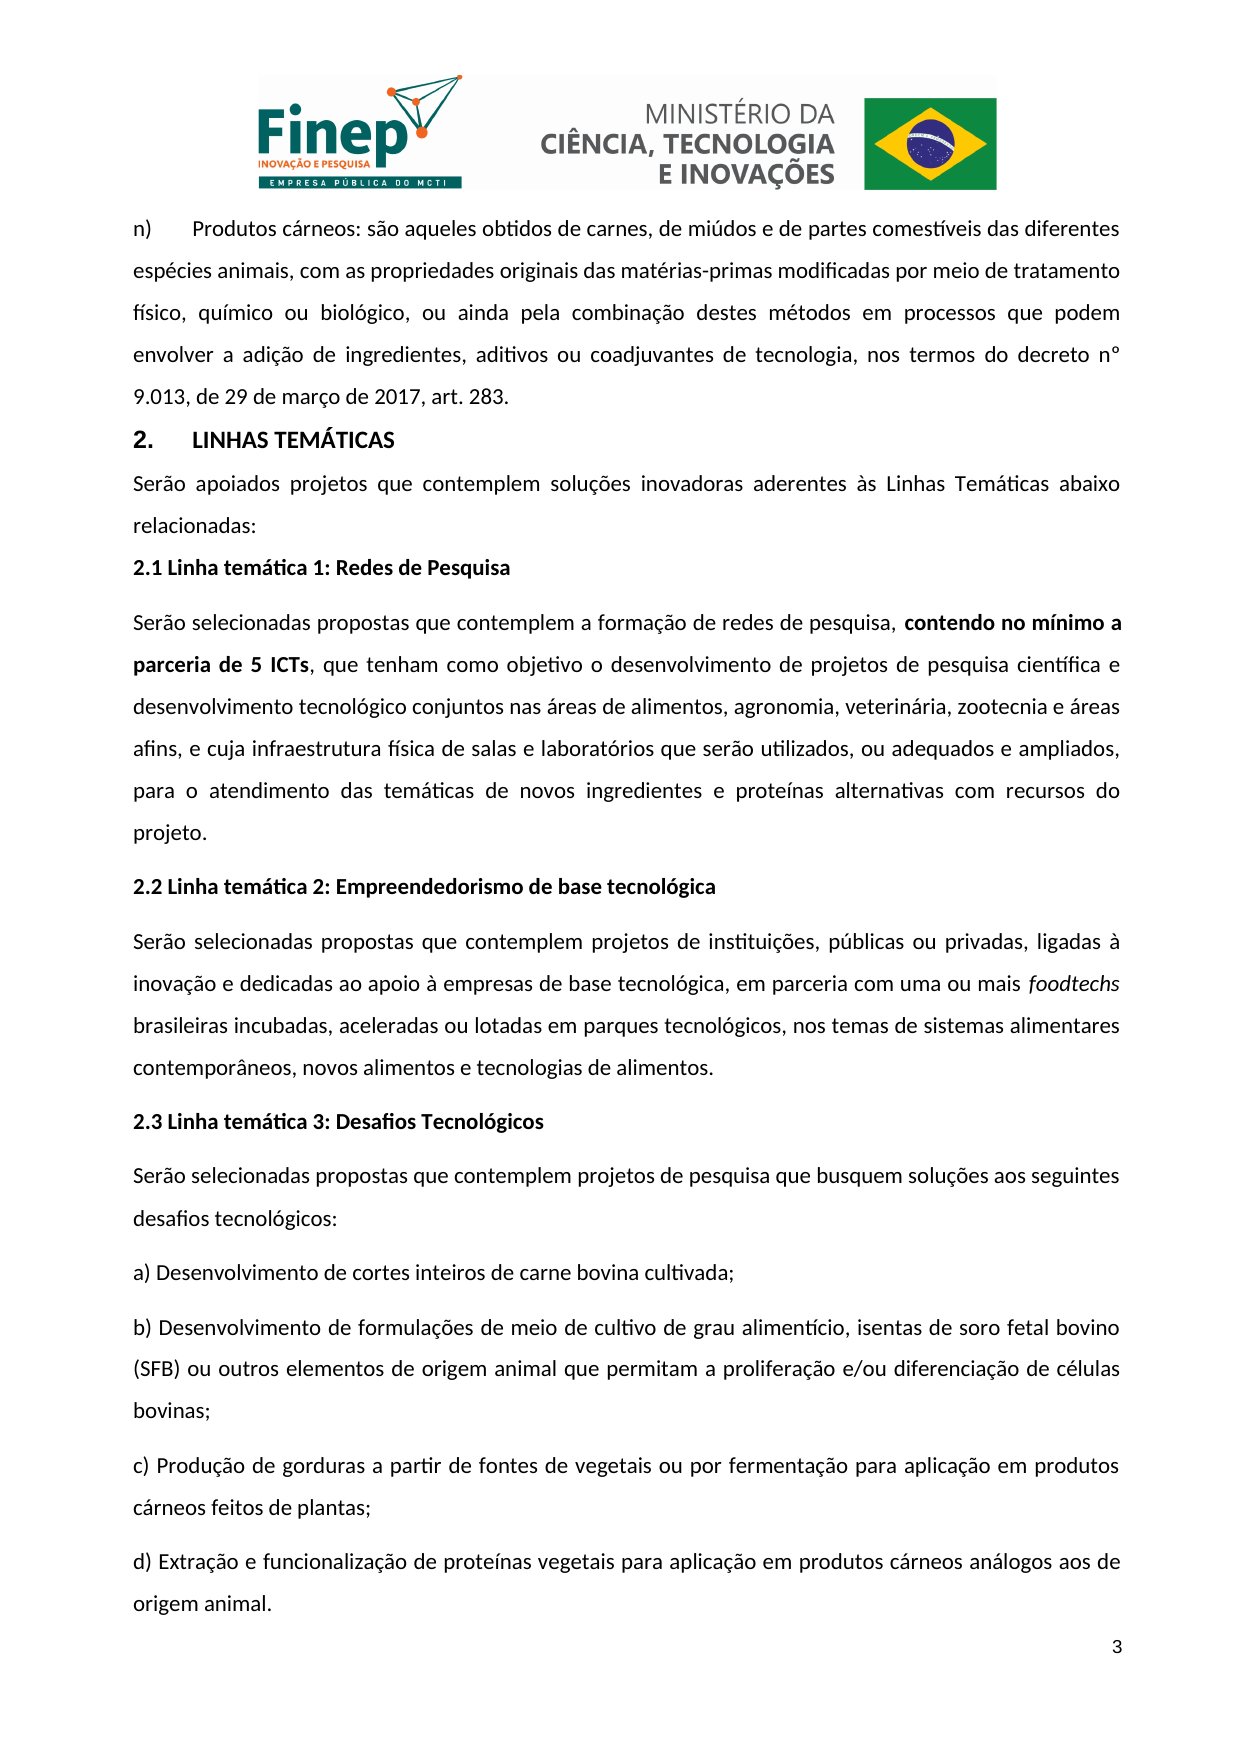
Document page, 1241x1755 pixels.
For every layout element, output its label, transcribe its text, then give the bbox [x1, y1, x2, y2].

list Serão apoiados projetos que contemplem soluções inovadoras aderentes às Linhas Temáticas abaixo relacionadas: [133, 469, 1122, 539]
list c) Produção de gorduras a partir de fontes de vegetais ou por fermentação para aplicação em produtos cárneos feitos de plantas; [133, 1451, 1122, 1521]
list 2.3 Linha temática 3: Desafios Tecnológicos [133, 1107, 1122, 1135]
list d) Extração e funcionalização de proteínas vegetais para aplicação em produtos cárneos análogos aos de origem animal. [133, 1547, 1122, 1617]
list LINHAS TEMÁTICAS [133, 424, 1122, 454]
list 2.1 Linha temática 1: Redes de Pesquisa [133, 553, 1122, 581]
list 2.2 Linha temática 2: Empreendedorismo de base tecnológica [133, 872, 1122, 900]
list Produtos cárneos: são aqueles obtidos de carnes, de miúdos e de partes comestíveis das diferentes espécies animais, com as propriedades originais das matérias-primas modificadas por meio de tratamento físico, químico ou biológico, ou ainda pela combinação destes métodos em processos que podem envolver a adição de ingredientes, aditivos ou coadjuvantes de tecnologia, nos termos do decreto nº 9.013, de 29 de março de 2017, art. 283. [133, 214, 1122, 410]
list a) Desenvolvimento de cortes inteiros de carne bovina cultivada; [133, 1258, 1122, 1286]
list Serão selecionadas propostas que contemplem projetos de instituições, públicas ou privadas, ligadas à inovação e dedicadas ao apoio à empresas de base tecnológica, em parceria com uma ou mais foodtechs brasileiras incubadas, aceleradas ou lotadas em parques tecnológicos, nos temas de sistemas alimentares contemporâneos, novos alimentos e tecnologias de alimentos. [133, 927, 1122, 1081]
list Serão selecionadas propostas que contemplem a formação de redes de pesquisa, contendo no mínimo a parceria de 5 ICTs, que tenham como objetivo o desenvolvimento de projetos de pesquisa científica e desenvolvimento tecnológico conjuntos nas áreas de alimentos, agronomia, veterinária, zootecnia e áreas afins, e cuja infraestrutura física de salas e laboratórios que serão utilizados, ou adequados e ampliados, para o atendimento das temáticas de novos ingredientes e proteínas alternativas com recursos do projeto. [133, 608, 1122, 846]
list Serão selecionadas propostas que contemplem projetos de pesquisa que busquem soluções aos seguintes desafios tecnológicos: [133, 1162, 1122, 1232]
list b) Desenvolvimento de formulações de meio de cultivo de grau alimentício, isentas de soro fetal bovino (SFB) ou outros elementos de origem animal que permitam a proliferação e/ou diferenciação de células bovinas; [133, 1313, 1122, 1424]
